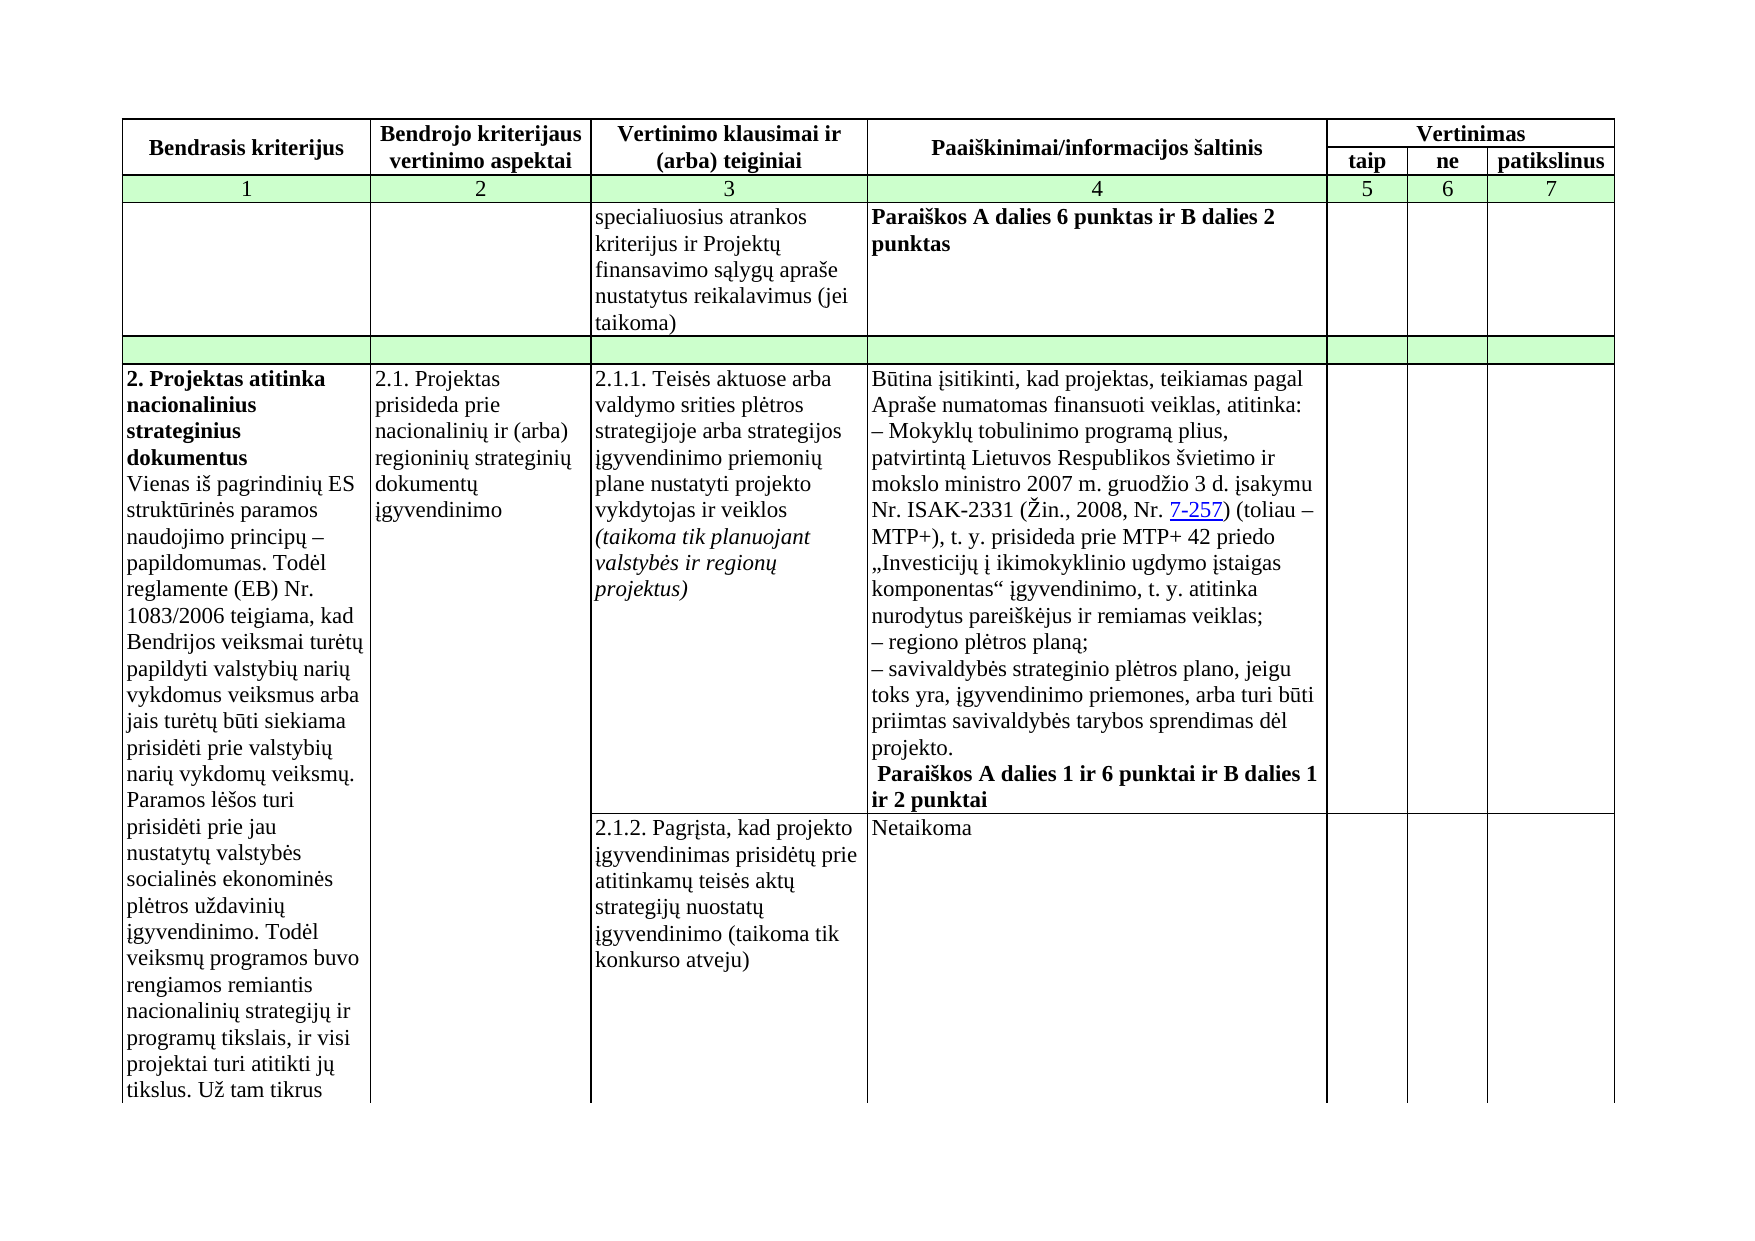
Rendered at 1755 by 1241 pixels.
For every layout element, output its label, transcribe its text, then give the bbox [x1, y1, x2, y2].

table_cell Paraiškos A dalies 6 punktas ir B dalies 2 punktas [868, 203, 1326, 335]
table_cell 2. Projektas atitinka nacionalinius strateginius dokumentus Vienas iš pagrindinių ES struktūrinės paramos naudojimo principų – papildomumas. Todėl reglamente (EB) Nr. 1083/2006 teigiama, kad Bendrijos veiksmai turėtų papildyti valstybių narių vykdomus veiksmus arba jais turėtų būti siekiama prisidėti prie valstybių narių vykdomų veiksmų. Paramos lėšos turi prisidėti prie jau nustatytų valstybės socialinės ekonominės plėtros uždavinių įgyvendinimo. Todėl veiksmų programos buvo rengiamos remiantis nacionalinių strategijų ir programų tikslais, ir visi projektai turi atitikti jų tikslus. Už tam tikrus [123, 365, 370, 1103]
table_cell [371, 337, 590, 363]
table_header [1629, 118, 1636, 146]
table_cell 5 [1328, 176, 1407, 202]
table_cell 1 [123, 176, 370, 202]
table_cell specialiuosius atrankos kriterijus ir Projektų finansavimo sąlygų apraše nustatytus reikalavimus (jei taikoma) [592, 203, 867, 335]
table_cell [1408, 337, 1487, 363]
table_header Bendrasis kriterijus [123, 120, 370, 174]
table_cell [1328, 337, 1407, 363]
table_cell 2 [371, 176, 590, 202]
table_cell [1408, 203, 1487, 335]
table_header Vertinimas [1328, 120, 1614, 146]
table_cell 6 [1408, 176, 1487, 202]
table_cell 2.1.1. Teisės aktuose arba valdymo srities plėtros strategijoje arba strategijos įgyvendinimo priemonių plane nustatyti projekto vykdytojas ir veiklos (taikoma tik planuojant valstybės ir regionų projektus) [592, 365, 867, 813]
table_cell [1636, 363, 1641, 813]
table_cell Netaikoma [868, 814, 1326, 1103]
table_cell [1636, 174, 1641, 202]
table_cell 2.1. Projektas prisideda prie nacionalinių ir (arba) regioninių strateginių dokumentų įgyvendinimo [371, 365, 590, 1103]
table_header Bendrojo kriterijaus vertinimo aspektai [371, 120, 590, 174]
table_cell [1615, 335, 1629, 363]
table_cell [1629, 363, 1636, 813]
table_cell [1615, 813, 1629, 1103]
table_cell [1328, 814, 1407, 1103]
table_cell [371, 203, 590, 335]
table_cell [1629, 335, 1636, 363]
table_cell [592, 337, 867, 363]
table_cell [1629, 174, 1636, 202]
table_header [1636, 118, 1641, 146]
table_cell [1629, 146, 1636, 174]
table_cell [868, 337, 1326, 363]
table_cell 7 [1488, 176, 1614, 202]
table_cell Būtina įsitikinti, kad projektas, teikiamas pagal Apraše numatomas finansuoti veiklas, atitinka: – Mokyklų tobulinimo programą plius, patvirtintą Lietuvos Respublikos švietimo ir mokslo ministro 2007 m. gruodžio 3 d. įsakymu Nr. ISAK-2331 (Žin., 2008, Nr. 7-257) (toliau – MTP+), t. y. prisideda prie MTP+ 42 priedo „Investicijų į ikimokyklinio ugdymo įstaigas komponentas“ įgyvendinimo, t. y. atitinka nurodytus pareiškėjus ir remiamas veiklas; – regiono plėtros planą; – savivaldybės strateginio plėtros plano, jeigu toks yra, įgyvendinimo priemones, arba turi būti priimtas savivaldybės tarybos sprendimas dėl projekto. Paraiškos A dalies 1 ir 6 punktai ir B dalies 1 ir 2 punktai [868, 365, 1326, 813]
table_cell ne [1408, 148, 1487, 174]
table_cell [1488, 814, 1614, 1103]
table_header Paaiškinimai/informacijos šaltinis [868, 120, 1326, 174]
table_cell patikslinus [1488, 148, 1614, 174]
table_cell 4 [868, 176, 1326, 202]
table_cell [123, 203, 370, 335]
table_cell [1636, 146, 1641, 174]
table_header [1615, 118, 1629, 146]
table_cell [1636, 335, 1641, 363]
table_cell taip [1328, 148, 1407, 174]
table_cell [1615, 363, 1629, 813]
table_header Vertinimo klausimai ir (arba) teiginiai [592, 120, 867, 174]
table_cell [1328, 203, 1407, 335]
table_cell [1328, 365, 1407, 813]
table_cell [1615, 174, 1629, 202]
table_cell [1629, 202, 1636, 335]
table_cell [1488, 203, 1614, 335]
table_cell [1488, 365, 1614, 813]
table_cell [1615, 146, 1629, 174]
table_cell [1408, 365, 1487, 813]
table_cell 3 [592, 176, 867, 202]
table_cell [123, 337, 370, 363]
table_cell [1488, 337, 1614, 363]
table_cell [1636, 202, 1641, 335]
table_cell [1629, 813, 1636, 1103]
table_cell [1615, 202, 1629, 335]
table_cell 2.1.2. Pagrįsta, kad projekto įgyvendinimas prisidėtų prie atitinkamų teisės aktų strategijų nuostatų įgyvendinimo (taikoma tik konkurso atveju) [592, 814, 867, 1103]
table_cell [1408, 814, 1487, 1103]
table_cell [1636, 813, 1641, 1103]
